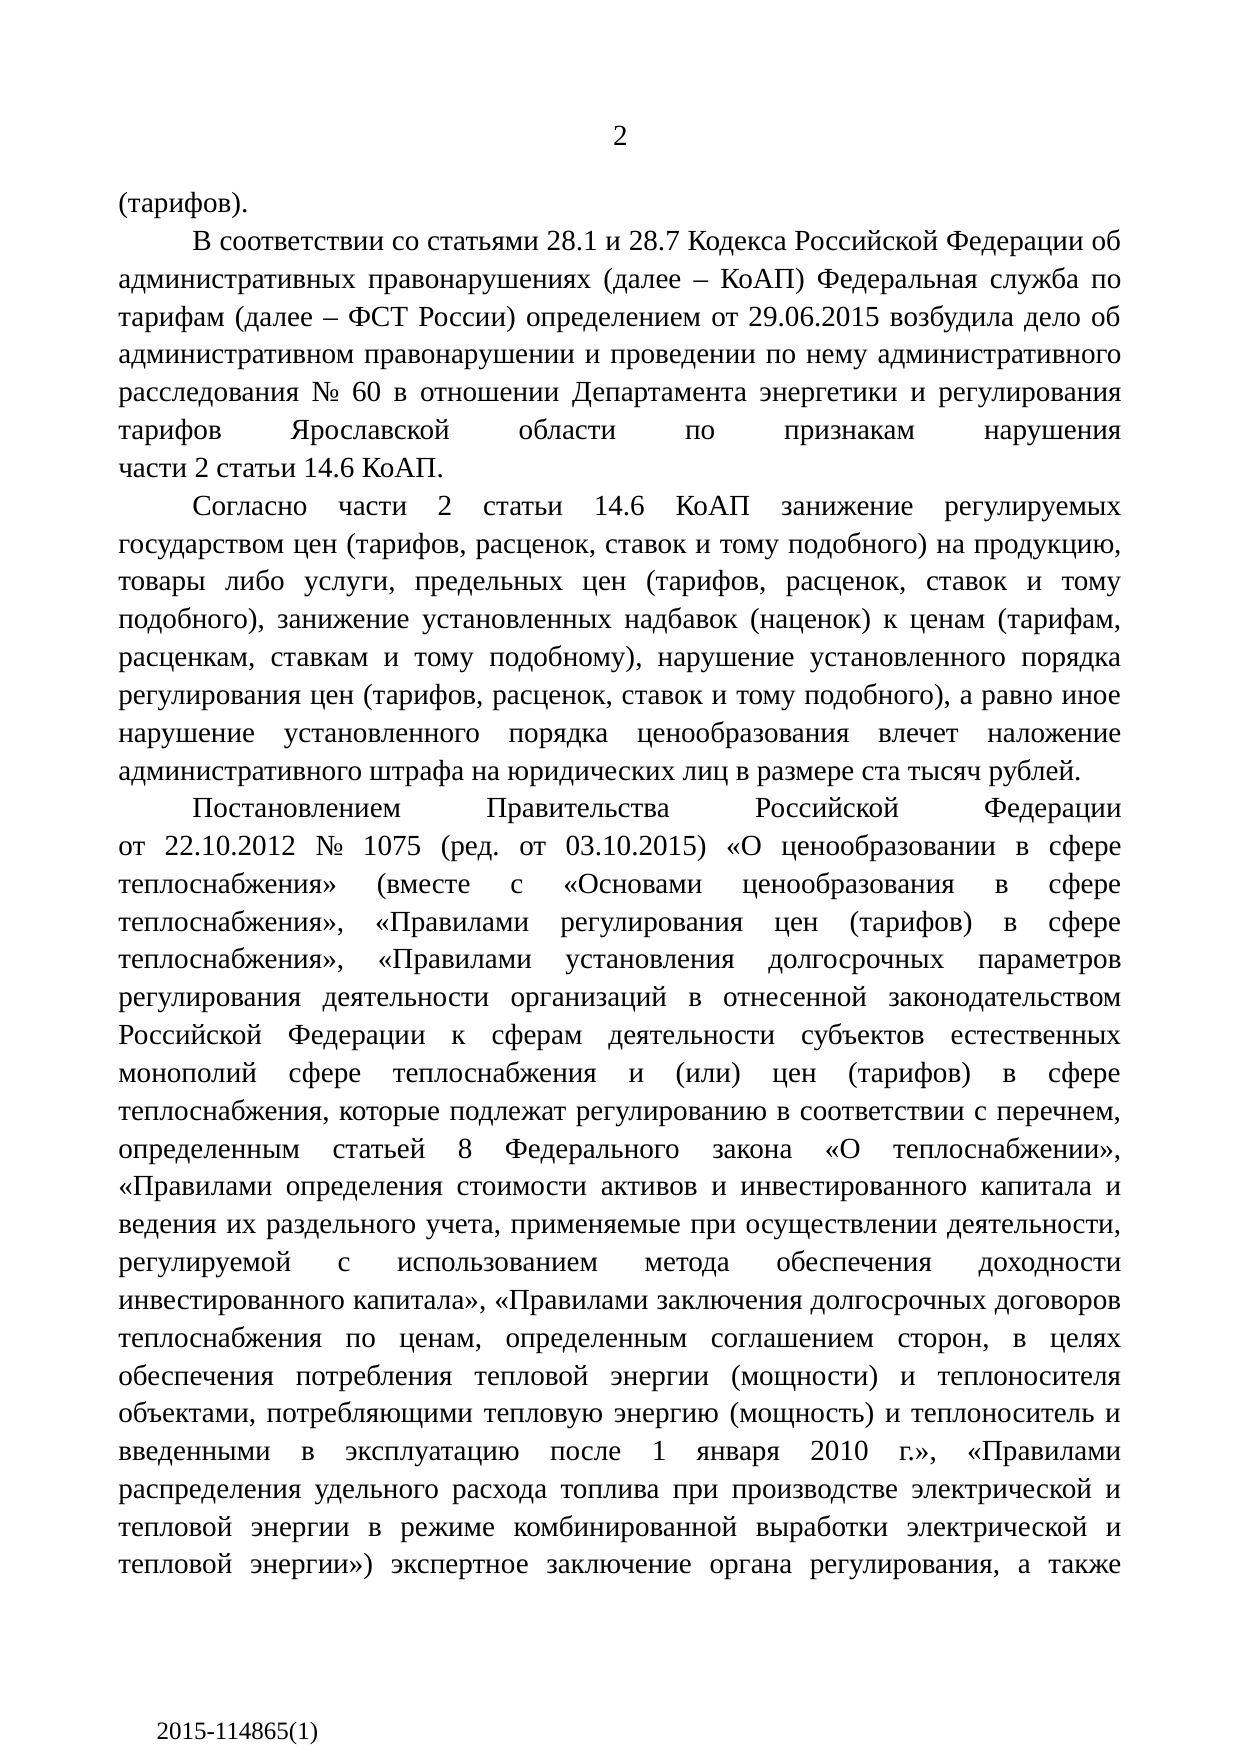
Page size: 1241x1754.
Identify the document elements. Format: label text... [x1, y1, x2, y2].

text В соответствии со статьями 28.1 и 28.7 Кодекса Российской Федерации об административных правонарушениях (далее – КоАП) Федеральная служба по тарифам (далее – ФСТ России) определением от 29.06.2015 возбудила дело об административном правонарушении и проведении по нему административного расследования № 60 в отношении Департамента энергетики и регулирования тарифов Ярославской области по признакам нарушения части 2 статьи 14.6 КоАП. [118, 219, 1122, 484]
text Постановлением Правительства Российской Федерации от 22.10.2012 № 1075 (ред. от 03.10.2015) «О ценообразовании в сфере теплоснабжения» (вместе с «Основами ценообразования в сфере теплоснабжения», «Правилами регулирования цен (тарифов) в сфере теплоснабжения», «Правилами установления долгосрочных параметров регулирования деятельности организаций в отнесенной законодательством Российской Федерации к сферам деятельности субъектов естественных монополий сфере теплоснабжения и (или) цен (тарифов) в сфере теплоснабжения, которые подлежат регулированию в соответствии с перечнем, определенным статьей 8 Федерального закона «О теплоснабжении», «Правилами определения стоимости активов и инвестированного капитала и ведения их раздельного учета, применяемые при осуществлении деятельности, регулируемой с использованием метода обеспечения доходности инвестированного капитала», «Правилами заключения долгосрочных договоров теплоснабжения по ценам, определенным соглашением сторон, в целях обеспечения потребления тепловой энергии (мощности) и теплоносителя объектами, потребляющими тепловую энергию (мощность) и теплоноситель и введенными в эксплуатацию после 1 января 2010 г.», «Правилами распределения удельного расхода топлива при производстве электрической и тепловой энергии в режиме комбинированной выработки электрической и тепловой энергии») экспертное заключение органа регулирования, а также [118, 786, 1122, 1580]
text Согласно части 2 статьи 14.6 КоАП занижение регулируемых государством цен (тарифов, расценок, ставок и тому подобного) на продукцию, товары либо услуги, предельных цен (тарифов, расценок, ставок и тому подобного), занижение установленных надбавок (наценок) к ценам (тарифам, расценкам, ставкам и тому подобному), нарушение установленного порядка регулирования цен (тарифов, расценок, ставок и тому подобного), а равно иное нарушение установленного порядка ценообразования влечет наложение административного штрафа на юридических лиц в размере ста тысяч рублей. [118, 484, 1122, 786]
text (тарифов). [118, 181, 1122, 219]
